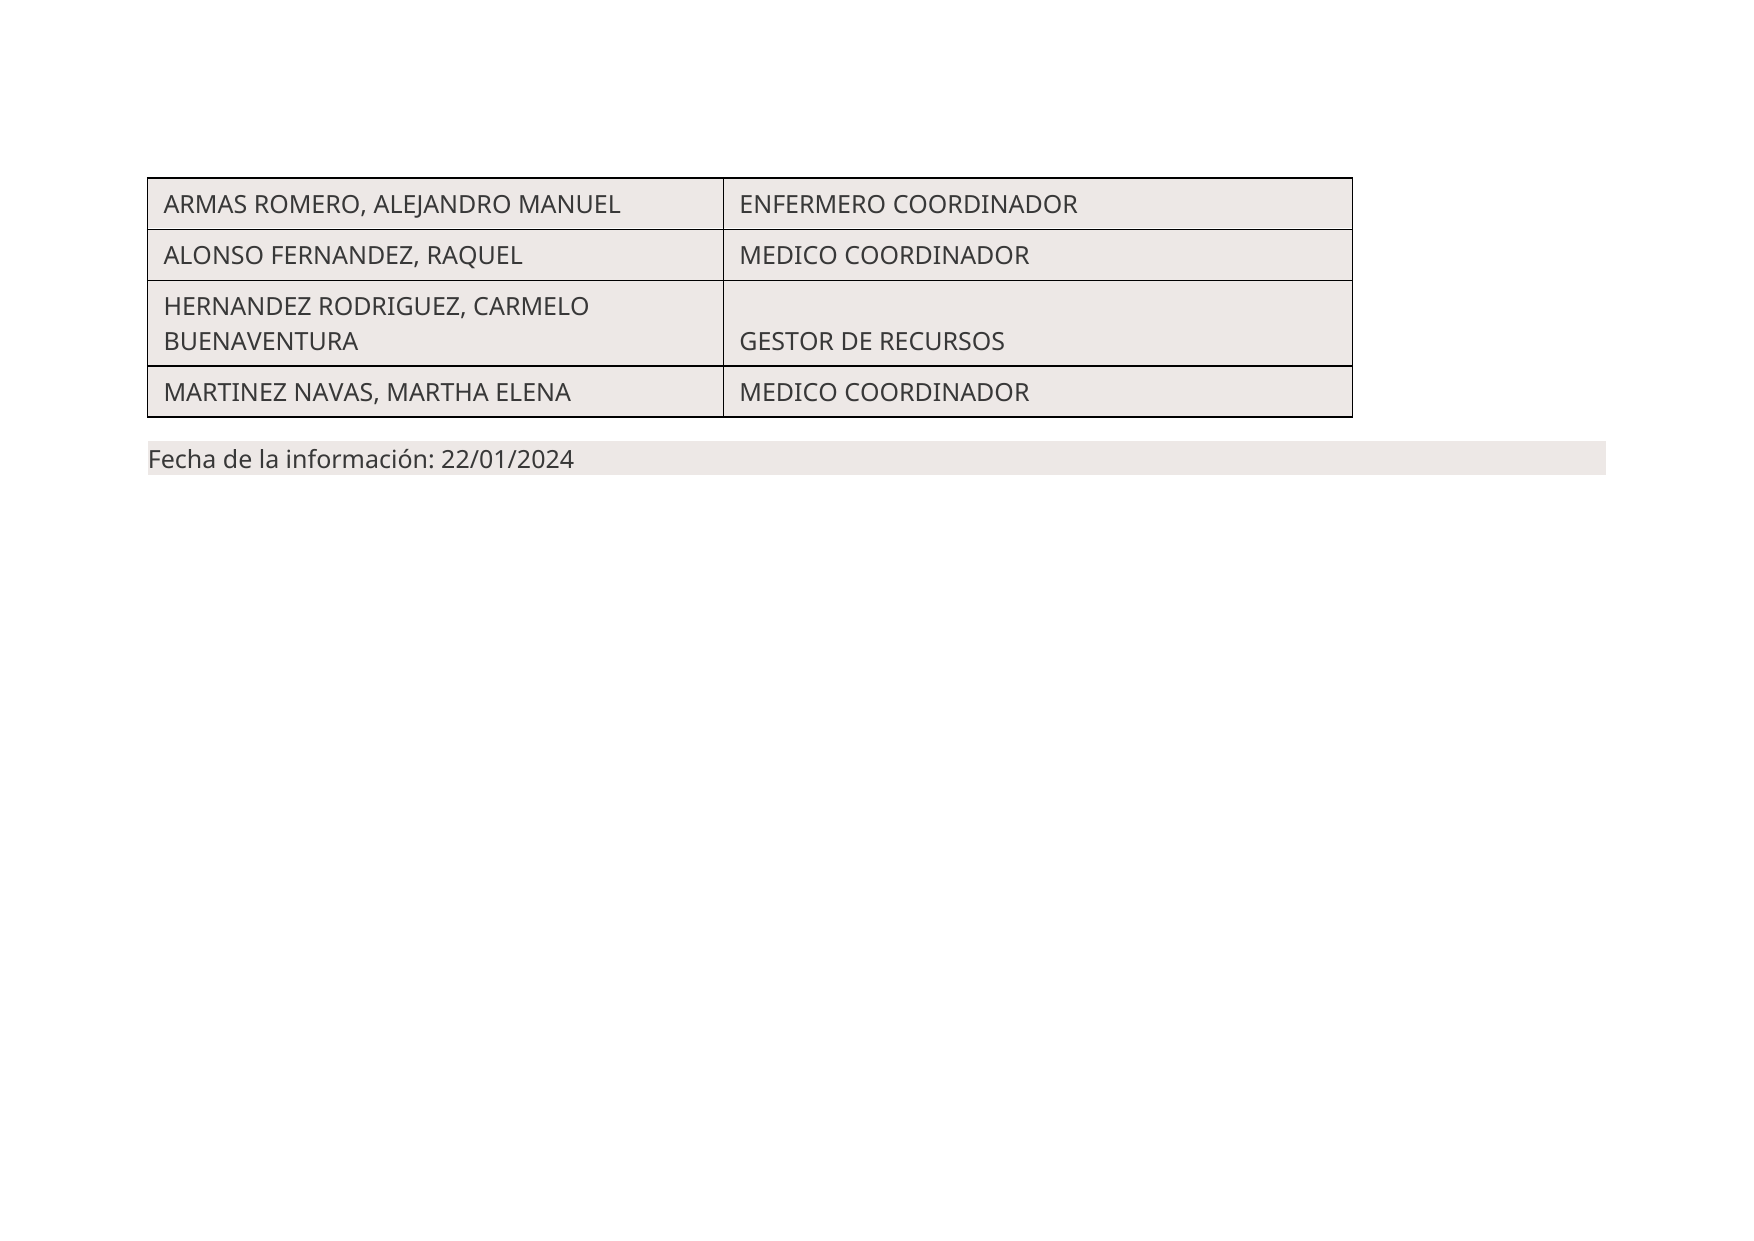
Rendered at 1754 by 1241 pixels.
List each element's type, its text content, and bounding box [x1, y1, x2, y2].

table_cell ALONSO FERNANDEZ, RAQUEL [148, 230, 723, 280]
table_cell HERNANDEZ RODRIGUEZ, CARMELO BUENAVENTURA [148, 281, 723, 365]
table_cell MEDICO COORDINADOR [724, 230, 1352, 280]
text Fecha de la información: 22/01/2024 [148, 441, 1606, 475]
table_cell GESTOR DE RECURSOS [724, 281, 1352, 365]
table_cell ARMAS ROMERO, ALEJANDRO MANUEL [148, 179, 723, 228]
table_cell ENFERMERO COORDINADOR [724, 179, 1352, 228]
table_cell MARTINEZ NAVAS, MARTHA ELENA [148, 367, 723, 416]
table_cell MEDICO COORDINADOR [724, 367, 1352, 416]
